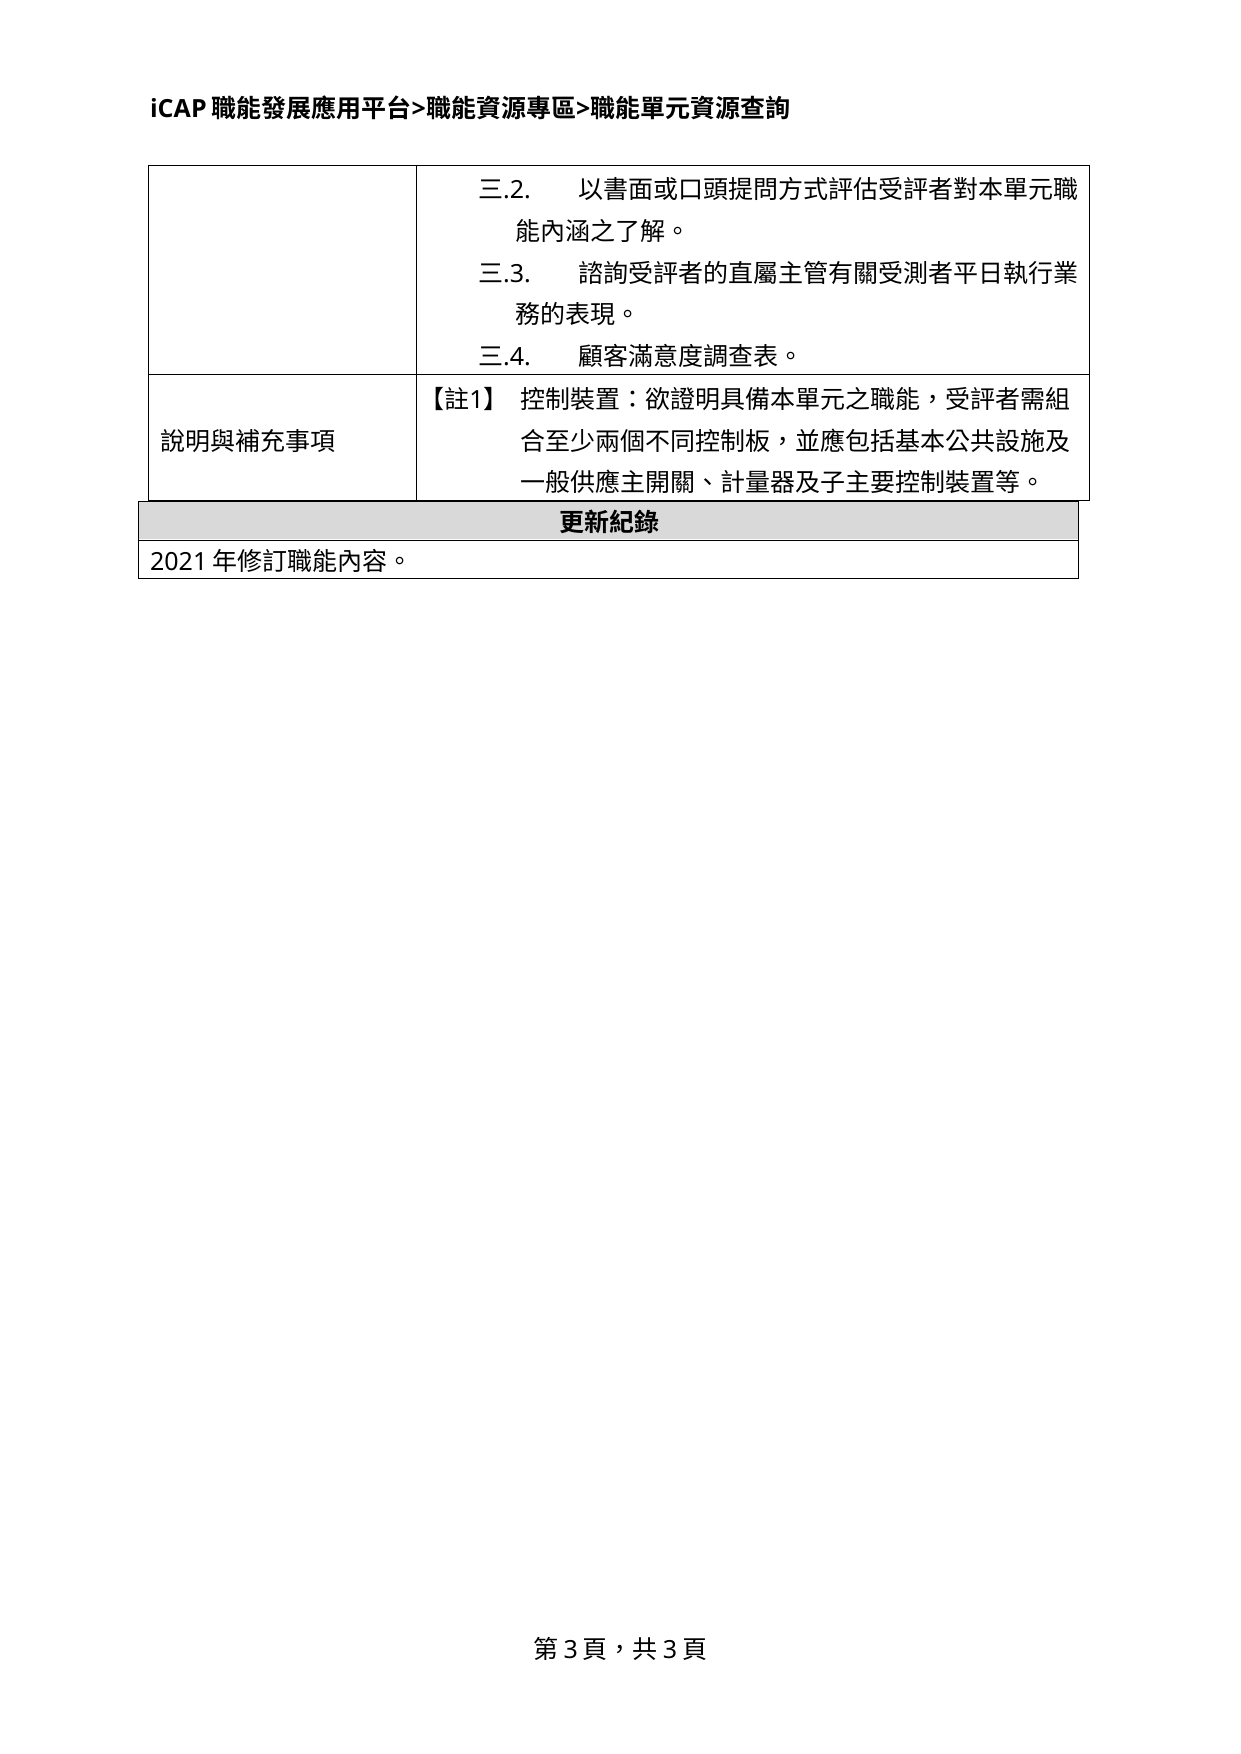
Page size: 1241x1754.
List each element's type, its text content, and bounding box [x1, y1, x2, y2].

table_cell 控制裝置：欲證明具備本單元之職能，受評者需組合至少兩個不同控制板，並應包括基本公共設施及一般供應主開關、計量器及子主要控制裝置等。 [417, 375, 1089, 500]
table_cell 說明與補充事項 [149, 375, 416, 500]
table_cell [149, 166, 416, 374]
table_cell 評量證據 能完成組合、安裝、連接開關設備及控制裝置。 能遵守組合說明。 能正確選擇並放置開關設備及控制裝置。 能進行連接，且不損壞開關設備／控制裝置。 能遵守品質程序、處理意外事件時。 能運用基本知識及技能提供適當的解決辦法，並將上列項目的整體評估納入考量等。 評量情境與資源 相關配置圖先備文件。 相關硬體裝置設備。 符合職業安全衛生規範的工作場所模擬情境。 評量方法 直接觀察者受評進行組合、安裝、連接控制裝置和開關設備的實際操作。 以書面或口頭提問方式評估受評者對本單元職能內涵之了解。 諮詢受評者的直屬主管有關受測者平日執行業務的表現。 顧客滿意度調查表。 [417, 166, 1089, 374]
table_cell 2021年修訂職能內容。 [139, 541, 1078, 578]
table_header 更新紀錄 [139, 502, 1078, 539]
